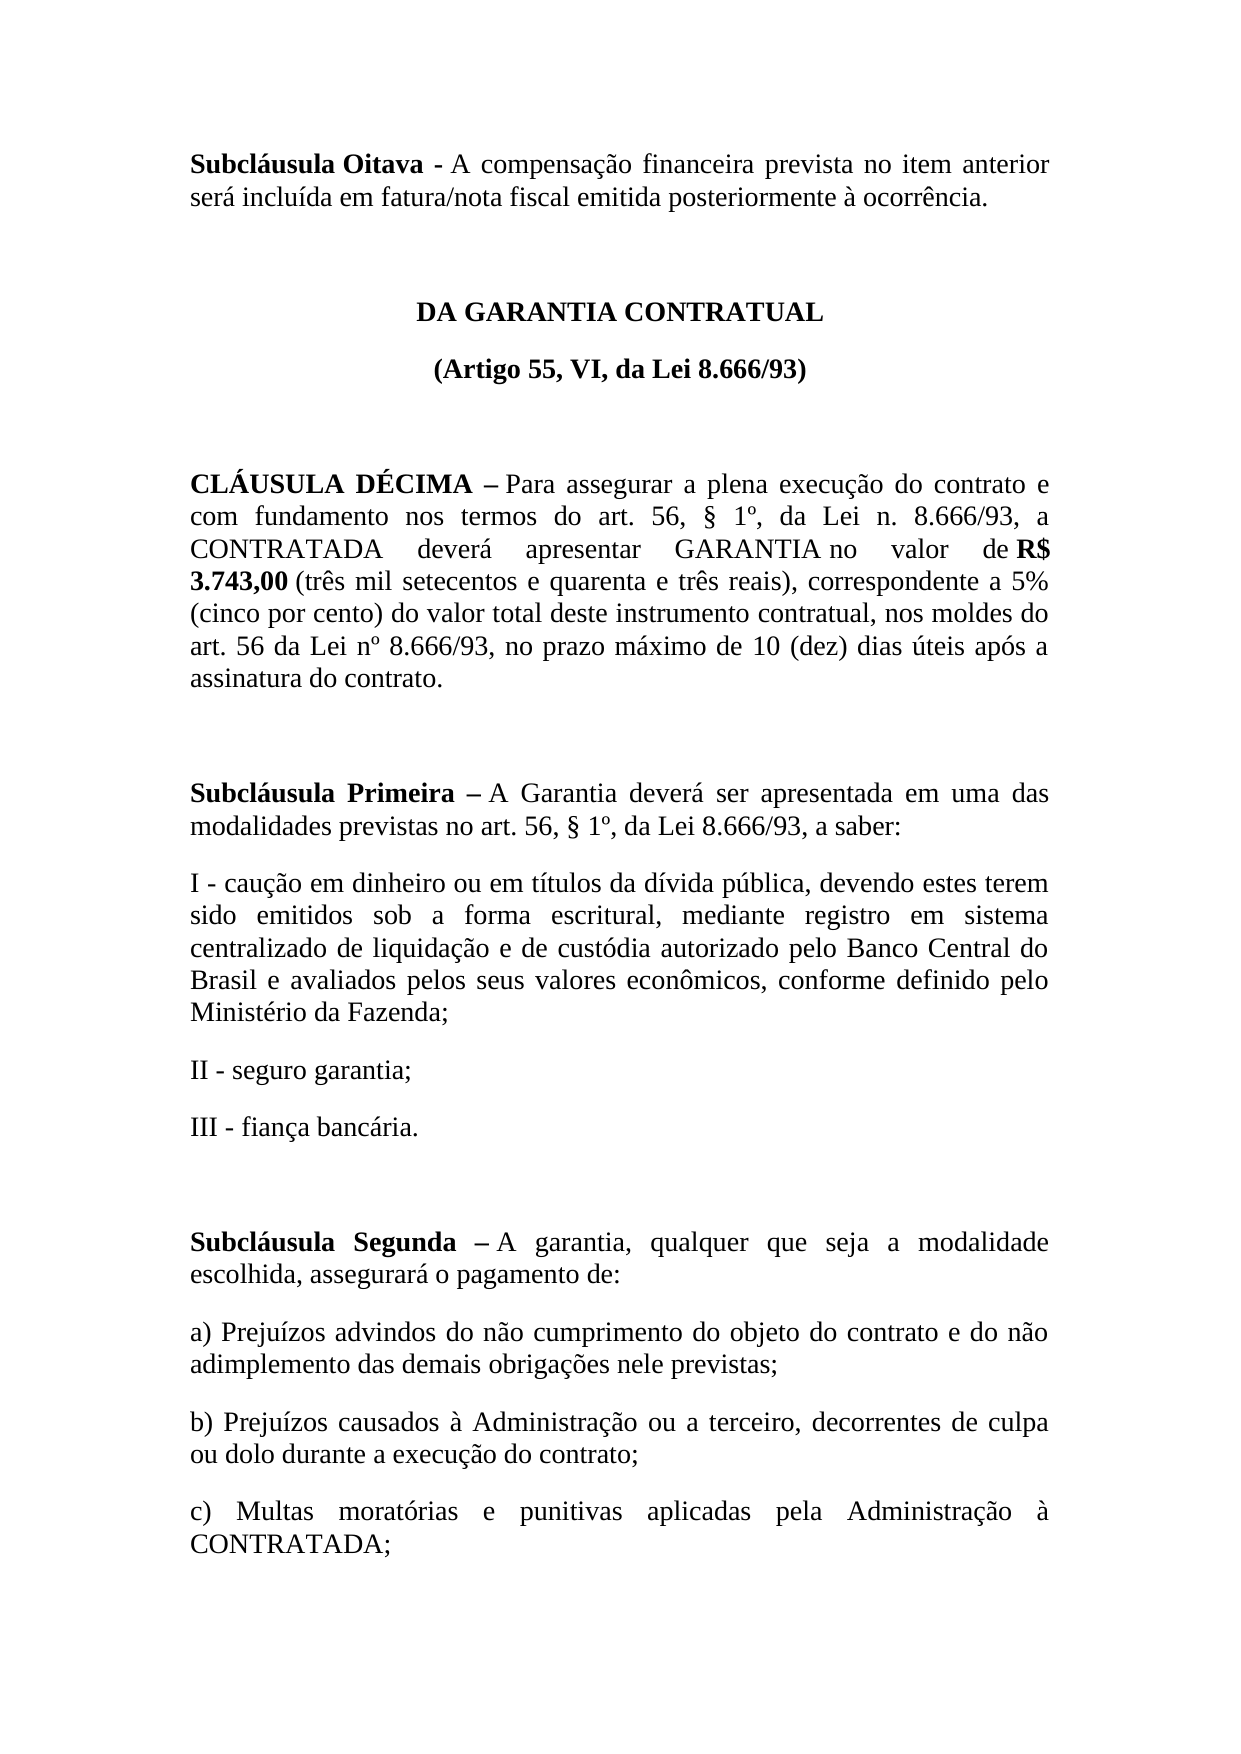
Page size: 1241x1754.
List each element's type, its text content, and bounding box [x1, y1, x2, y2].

text III - fiança bancária. [190, 1110, 1051, 1143]
text c) Multas moratórias e punitivas aplicadas pela Administração à CONTRATADA; [190, 1494, 1051, 1559]
text DA GARANTIA CONTRATUAL [190, 295, 1051, 327]
text (Artigo 55, VI, da Lei 8.666/93) [190, 352, 1051, 384]
text a) Prejuízos advindos do não cumprimento do objeto do contrato e do não adimplemento das demais obrigações nele previstas; [190, 1315, 1051, 1380]
text CLÁUSULA DÉCIMA – Para assegurar a plena execução do contrato e com fundamento nos termos do art. 56, § 1º, da Lei n. 8.666/93, a CONTRATADA deverá apresentar GARANTIA no valor de R$ 3.743,00 (três mil setecentos e quarenta e três reais), correspondente a 5% (cinco por cento) do valor total deste instrumento contratual, nos moldes do art. 56 da Lei nº 8.666/93, no prazo máximo de 10 (dez) dias úteis após a assinatura do contrato. [190, 467, 1051, 694]
text Subcláusula Primeira – A Garantia deverá ser apresentada em uma das modalidades previstas no art. 56, § 1º, da Lei 8.666/93, a saber: [190, 776, 1051, 841]
text Subcláusula Oitava - A compensação financeira prevista no item anterior será incluída em fatura/nota fiscal emitida posteriormente à ocorrência. [190, 148, 1051, 212]
text Subcláusula Segunda – A garantia, qualquer que seja a modalidade escolhida, assegurará o pagamento de: [190, 1225, 1051, 1290]
text b) Prejuízos causados à Administração ou a terceiro, decorrentes de culpa ou dolo durante a execução do contrato; [190, 1405, 1051, 1469]
text II - seguro garantia; [190, 1053, 1051, 1085]
text I - caução em dinheiro ou em títulos da dívida pública, devendo estes terem sido emitidos sob a forma escritural, mediante registro em sistema centralizado de liquidação e de custódia autorizado pelo Banco Central do Brasil e avaliados pelos seus valores econômicos, conforme definido pelo Ministério da Fazenda; [190, 866, 1051, 1028]
